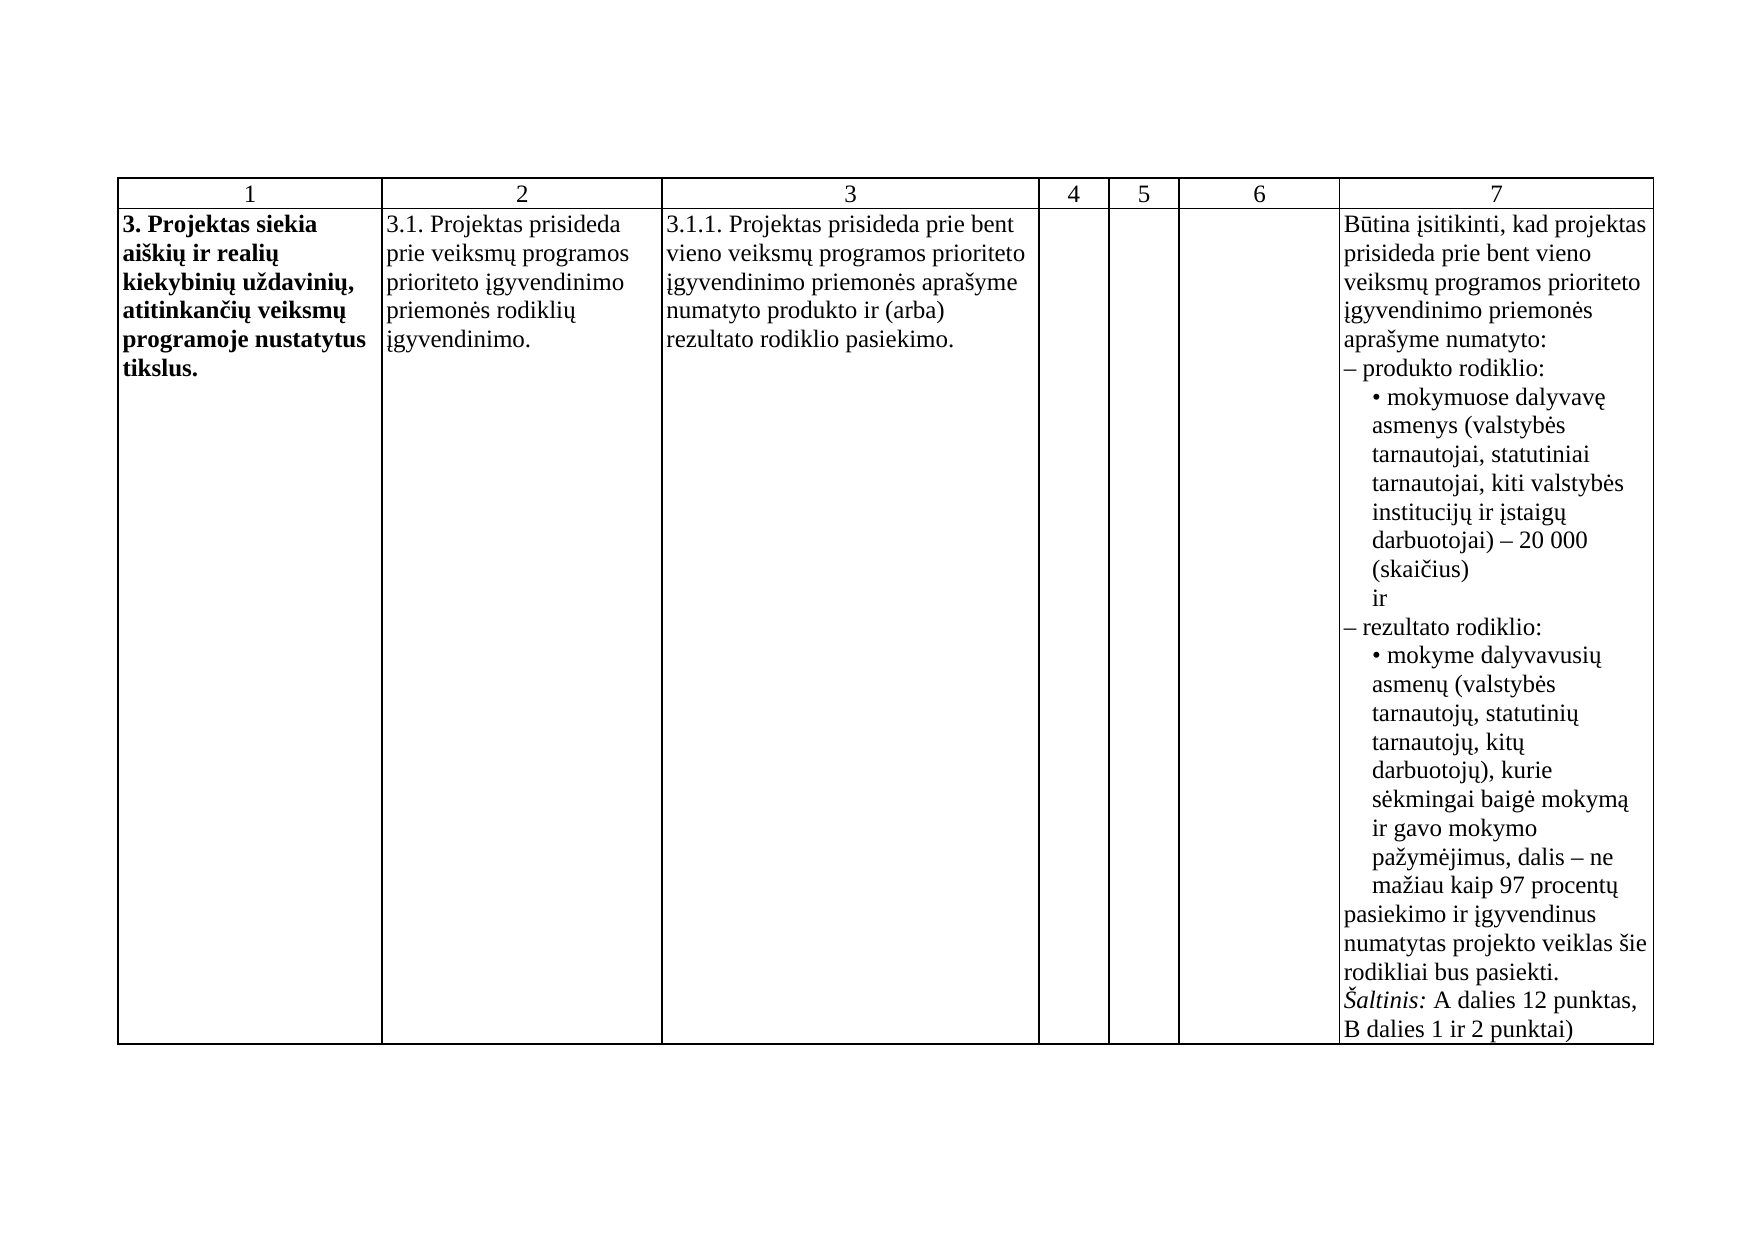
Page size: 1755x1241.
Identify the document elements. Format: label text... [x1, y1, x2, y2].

table_cell 3.1.1. Projektas prisideda prie bent vieno veiksmų programos prioriteto įgyvendinimo priemonės aprašyme numatyto produkto ir (arba) rezultato rodiklio pasiekimo. [663, 209, 1038, 1043]
table_cell [1180, 209, 1339, 1043]
table_header 3 [663, 179, 1038, 207]
table_header 7 [1340, 179, 1653, 207]
table_cell 3.1. Projektas prisideda prie veiksmų programos prioriteto įgyvendinimo priemonės rodiklių įgyvendinimo. [383, 209, 661, 1043]
table_header 4 [1040, 179, 1108, 207]
table_cell 3. Projektas siekia aiškių ir realių kiekybinių uždavinių, atitinkančių veiksmų programoje nustatytus tikslus. [119, 209, 381, 1043]
table_header 1 [119, 179, 381, 207]
table_cell Būtina įsitikinti, kad projektas prisideda prie bent vieno veiksmų programos prioriteto įgyvendinimo priemonės aprašyme numatyto: – produkto rodiklio: • mokymuose dalyvavę asmenys (valstybės tarnautojai, statutiniai tarnautojai, kiti valstybės institucijų ir įstaigų darbuotojai) – 20 000 (skaičius) ir – rezultato rodiklio: • mokyme dalyvavusių asmenų (valstybės tarnautojų, statutinių tarnautojų, kitų darbuotojų), kurie sėkmingai baigė mokymą ir gavo mokymo pažymėjimus, dalis – ne mažiau kaip 97 procentų pasiekimo ir įgyvendinus numatytas projekto veiklas šie rodikliai bus pasiekti. Šaltinis: A dalies 12 punktas, B dalies 1 ir 2 punktai) [1340, 209, 1653, 1043]
table_cell [1040, 209, 1108, 1043]
table_cell [1110, 209, 1178, 1043]
table_header 6 [1180, 179, 1339, 207]
table_header 5 [1110, 179, 1178, 207]
table_header 2 [383, 179, 661, 207]
